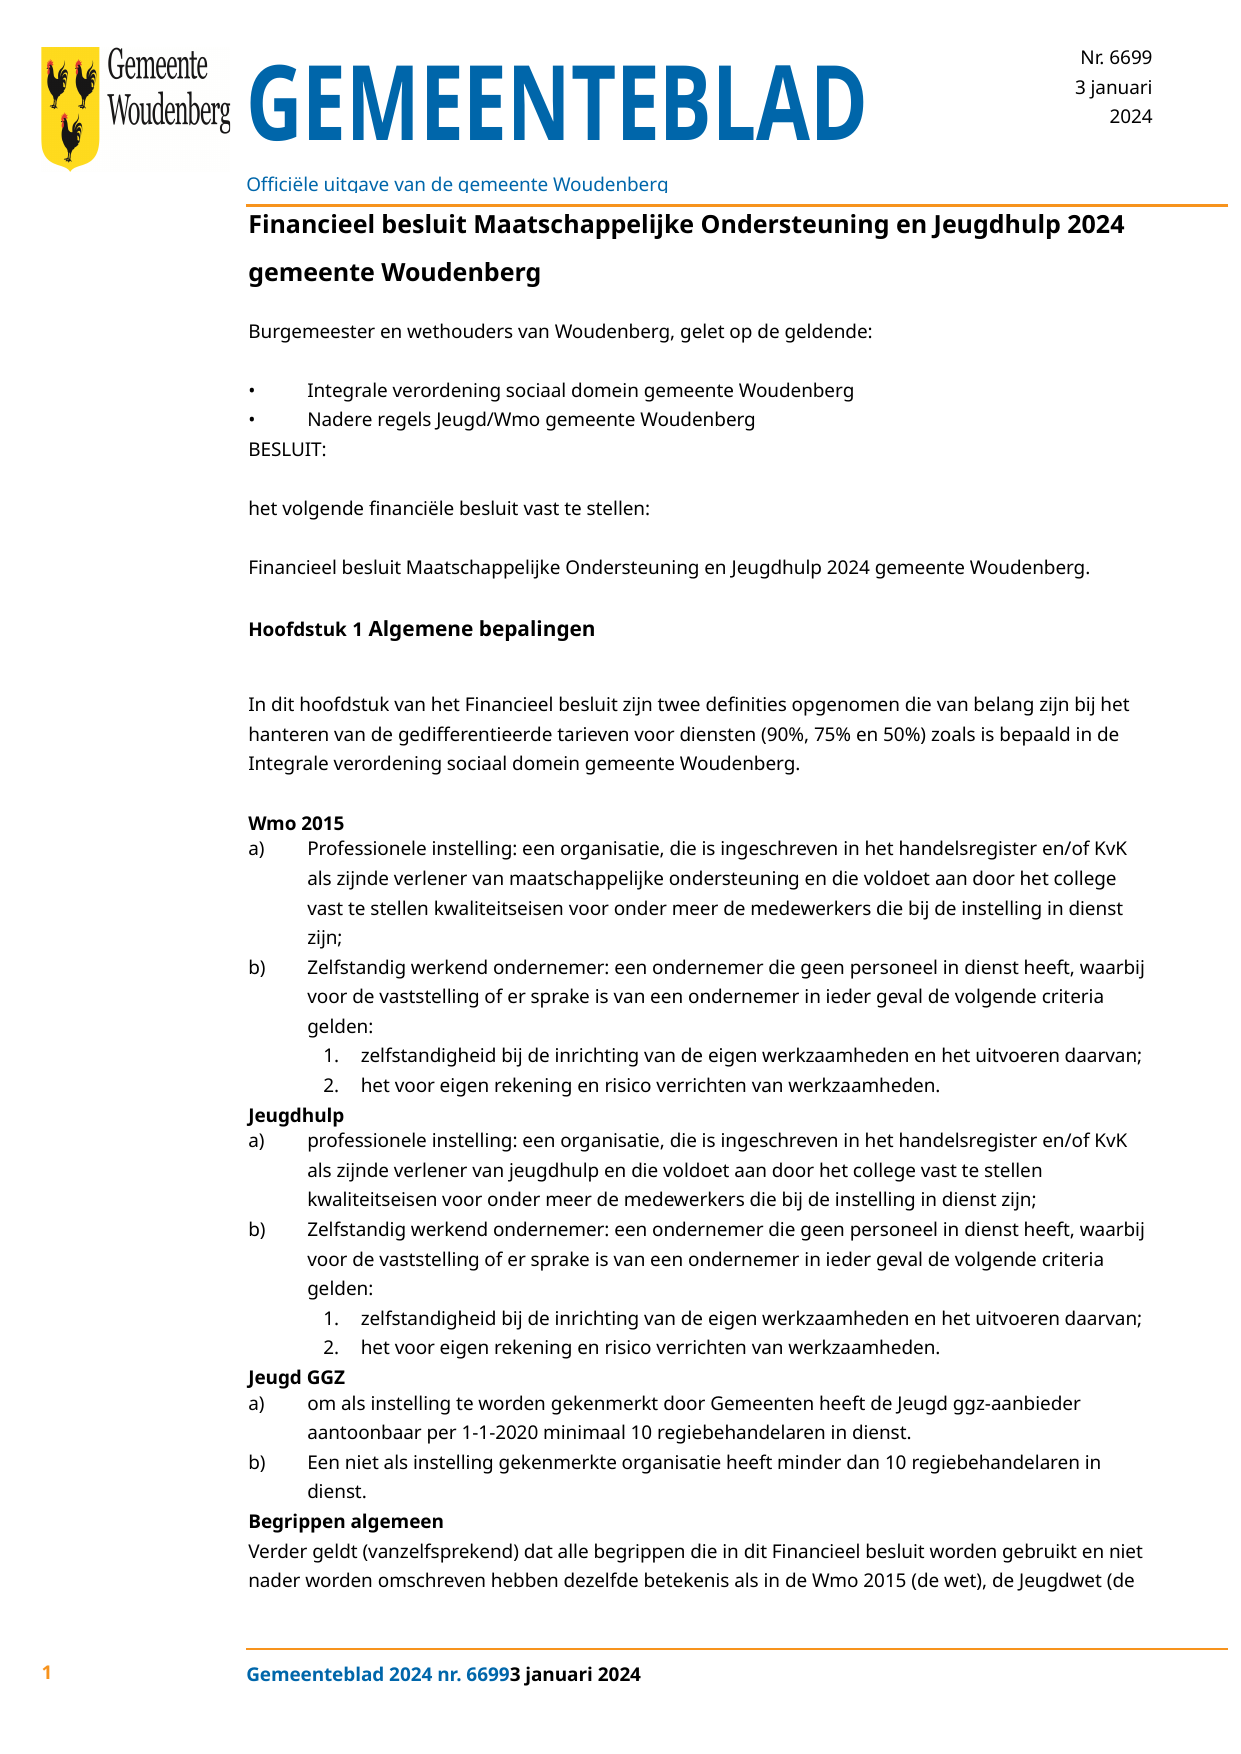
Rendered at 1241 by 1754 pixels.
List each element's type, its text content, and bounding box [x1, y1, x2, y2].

list Nadere regels Jeugd/Wmo gemeente Woudenberg [248, 407, 1152, 432]
list het voor eigen rekening en risico verrichten van werkzaamheden. [323, 1334, 1152, 1360]
list het voor eigen rekening en risico verrichten van werkzaamheden. [323, 1072, 1152, 1098]
list Professionele instelling: een organisatie, die is ingeschreven in het handelsregister en/of KvK als zijnde verlener van maatschappelijke ondersteuning en die voldoet aan door het college vast te stellen kwaliteitseisen voor onder meer de medewerkers die bij de instelling in dienst zijn; [248, 836, 1152, 950]
list zelfstandigheid bij de inrichting van de eigen werkzaamheden en het uitvoeren daarvan; [323, 1043, 1152, 1068]
text Burgemeester en wethouders van Woudenberg, gelet op de geldende: [248, 318, 1152, 344]
text Hoofdstuk 1 Algemene bepalingen [248, 614, 1152, 642]
list Zelfstandig werkend ondernemer: een ondernemer die geen personeel in dienst heeft, waarbij voor de vaststelling of er sprake is van een ondernemer in ieder geval de volgende criteria gelden: [248, 1216, 1152, 1301]
list om als instelling te worden gekenmerkt door Gemeenten heeft de Jeugd ggz-aanbieder aantoonbaar per 1-1-2020 minimaal 10 regiebehandelaren in dienst. [248, 1390, 1152, 1445]
text In dit hoofdstuk van het Financieel besluit zijn twee definities opgenomen die van belang zijn bij het hanteren van de gedifferentieerde tarieven voor diensten (90%, 75% en 50%) zoals is bepaald in de Integrale verordening sociaal domein gemeente Woudenberg. [248, 691, 1152, 776]
text Jeugd GGZ [248, 1364, 1152, 1390]
text Begrippen algemeen [248, 1508, 1152, 1534]
text Verder geldt (vanzelfsprekend) dat alle begrippen die in dit Financieel besluit worden gebruikt en niet nader worden omschreven hebben dezelfde betekenis als in de Wmo 2015 (de wet), de Jeugdwet (de [248, 1538, 1152, 1593]
list Een niet als instelling gekenmerkte organisatie heeft minder dan 10 regiebehandelaren in dienst. [248, 1449, 1152, 1504]
list professionele instelling: een organisatie, die is ingeschreven in het handelsregister en/of KvK als zijnde verlener van jeugdhulp en die voldoet aan door het college vast te stellen kwaliteitseisen voor onder meer de medewerkers die bij de instelling in dienst zijn; [248, 1127, 1152, 1212]
text Jeugdhulp [248, 1102, 1152, 1127]
text BESLUIT: [248, 436, 1152, 462]
list zelfstandigheid bij de inrichting van de eigen werkzaamheden en het uitvoeren daarvan; [323, 1305, 1152, 1331]
text Financieel besluit Maatschappelijke Ondersteuning en Jeugdhulp 2024 gemeente Woudenberg. [248, 554, 1152, 580]
picture [41, 47, 231, 172]
list Integrale verordening sociaal domein gemeente Woudenberg [248, 377, 1152, 403]
text Financieel besluit Maatschappelijke Ondersteuning en Jeugdhulp 2024 gemeente Woudenberg [248, 207, 1152, 288]
text het volgende financiële besluit vast te stellen: [248, 495, 1152, 521]
list Zelfstandig werkend ondernemer: een ondernemer die geen personeel in dienst heeft, waarbij voor de vaststelling of er sprake is van een ondernemer in ieder geval de volgende criteria gelden: [248, 954, 1152, 1039]
text Wmo 2015 [248, 810, 1152, 836]
